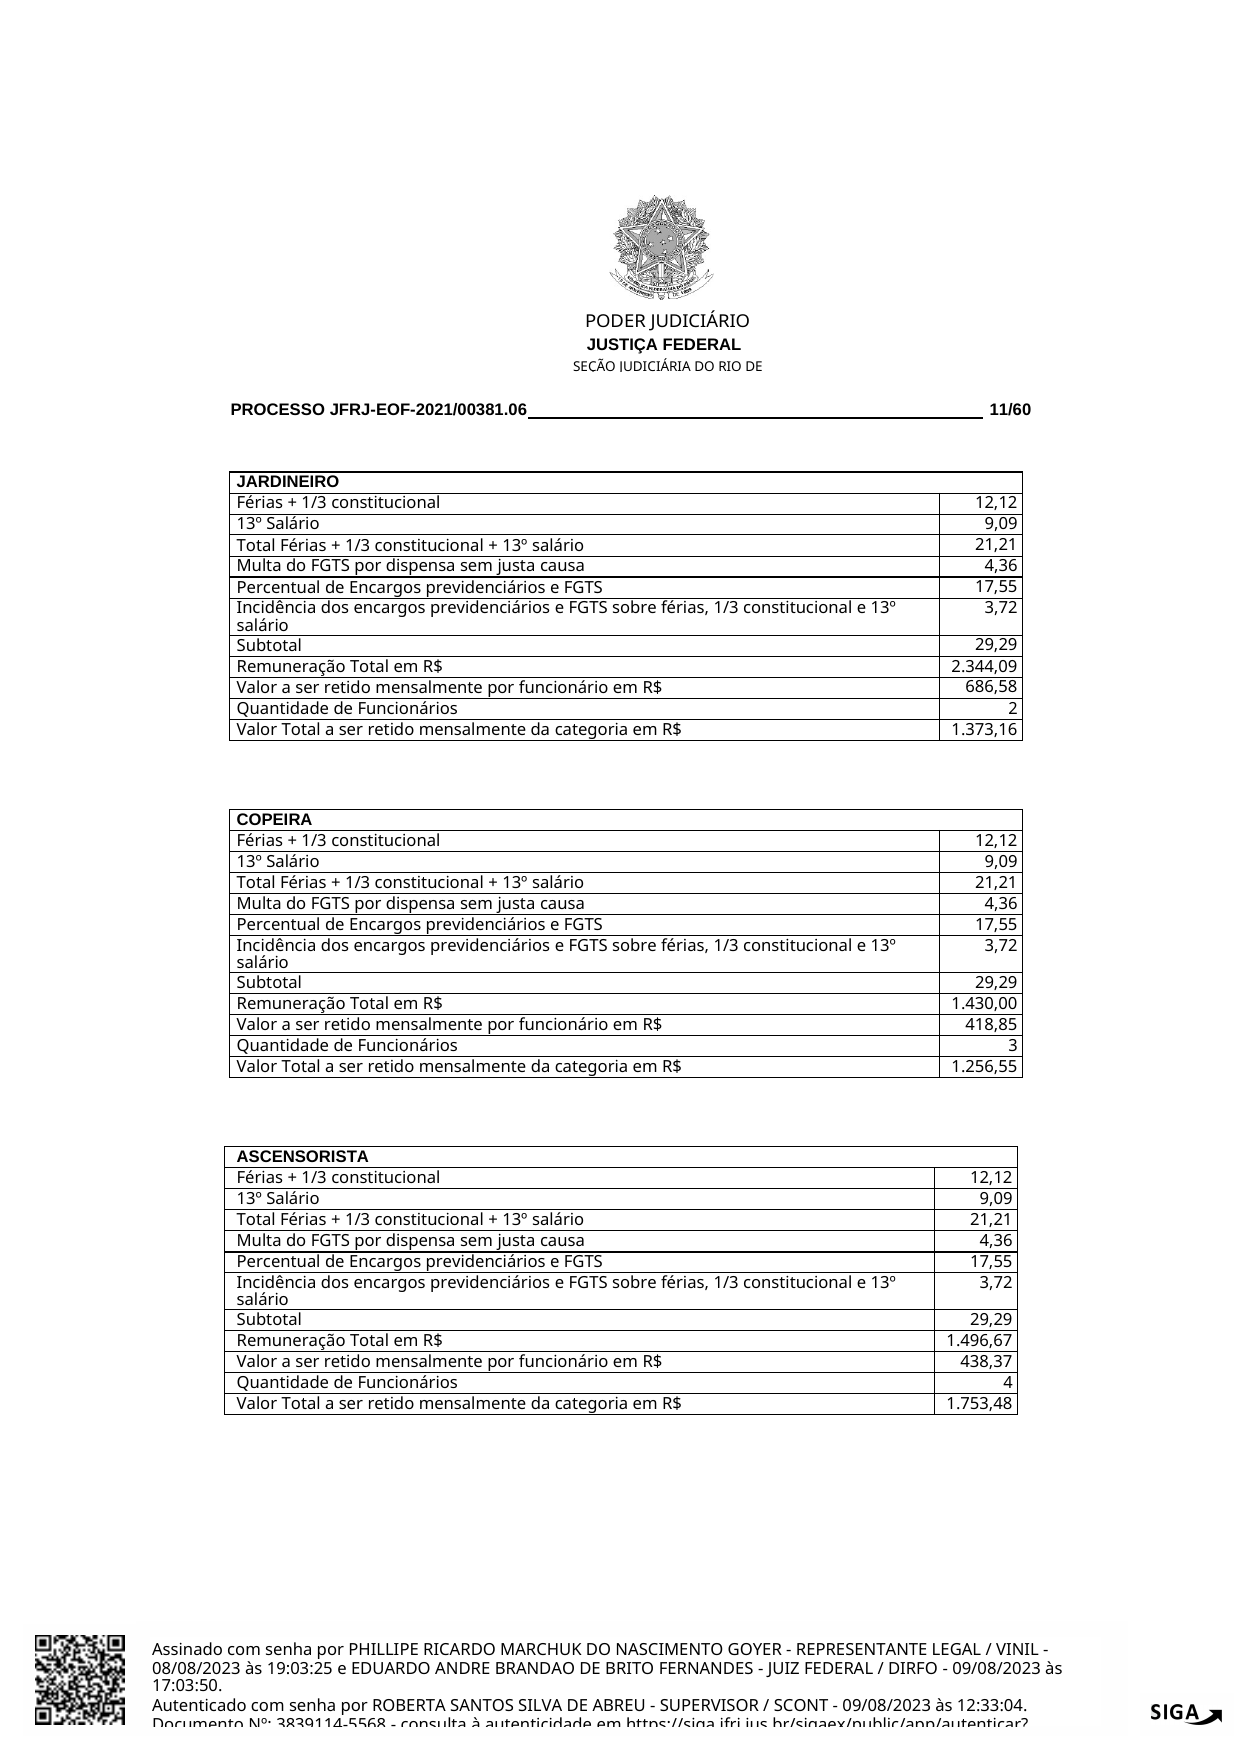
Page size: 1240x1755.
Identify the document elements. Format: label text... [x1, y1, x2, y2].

table_cell Multa do FGTS por dispensa sem justa causa [230, 894, 939, 914]
table_cell 13º Salário [230, 515, 939, 534]
table_cell Férias + 1/3 constitucional [225, 1168, 934, 1188]
table_cell 9,09 [940, 515, 1022, 534]
table_cell 29,29 [940, 973, 1022, 993]
table_cell 1.430,00 [940, 994, 1022, 1014]
table_cell Total Férias + 1/3 constitucional + 13º salário [225, 1210, 934, 1230]
table_cell Subtotal [230, 636, 939, 656]
table_cell Multa do FGTS por dispensa sem justa causa [230, 557, 939, 576]
table_cell 12,12 [940, 831, 1022, 851]
table_cell 29,29 [940, 636, 1022, 656]
table_cell 1.496,67 [935, 1331, 1017, 1351]
table_cell Remuneração Total em R$ [230, 657, 939, 677]
table_cell 3,72 [935, 1273, 1017, 1309]
table_cell Férias + 1/3 constitucional [230, 494, 939, 513]
table_cell Quantidade de Funcionários [225, 1373, 934, 1393]
table_cell 686,58 [940, 678, 1022, 698]
table_cell Quantidade de Funcionários [230, 1036, 939, 1056]
table_cell 418,85 [940, 1015, 1022, 1035]
table_cell 3,72 [940, 599, 1022, 634]
table_cell 3,72 [940, 936, 1022, 972]
table_cell 4,36 [935, 1231, 1017, 1251]
table_cell Multa do FGTS por dispensa sem justa causa [225, 1231, 934, 1251]
table_cell Incidência dos encargos previdenciários e FGTS sobre férias, 1/3 constitucional e 13º salário [230, 936, 939, 972]
table_cell 1.373,16 [940, 720, 1022, 740]
table_cell 9,09 [940, 852, 1022, 872]
table_cell Valor Total a ser retido mensalmente da categoria em R$ [225, 1394, 934, 1414]
table_cell 21,21 [940, 535, 1022, 556]
table_cell Valor a ser retido mensalmente por funcionário em R$ [230, 678, 939, 698]
table_cell 4,36 [940, 894, 1022, 914]
table_cell 2 [940, 699, 1022, 719]
table_cell Quantidade de Funcionários [230, 699, 939, 719]
table_cell 13º Salário [225, 1189, 934, 1209]
table_header JARDINEIRO [230, 473, 1022, 492]
table_cell 17,55 [940, 915, 1022, 935]
table_cell 4,36 [940, 557, 1022, 576]
table_cell 13º Salário [230, 852, 939, 872]
table_cell 1.256,55 [940, 1057, 1022, 1077]
table_cell 4 [935, 1373, 1017, 1393]
table_header ASCENSORISTA [225, 1147, 1017, 1167]
table_cell Subtotal [230, 973, 939, 993]
table_cell 29,29 [935, 1310, 1017, 1330]
table_cell 438,37 [935, 1352, 1017, 1372]
table_cell 1.753,48 [935, 1394, 1017, 1414]
table_cell Total Férias + 1/3 constitucional + 13º salário [230, 873, 939, 893]
table_cell 3 [940, 1036, 1022, 1056]
table_cell Percentual de Encargos previdenciários e FGTS [230, 578, 939, 598]
table_cell Total Férias + 1/3 constitucional + 13º salário [230, 535, 939, 556]
table_cell 12,12 [935, 1168, 1017, 1188]
table_cell 12,12 [940, 494, 1022, 513]
table_cell Valor Total a ser retido mensalmente da categoria em R$ [230, 1057, 939, 1077]
table_cell 2.344,09 [940, 657, 1022, 677]
table_cell Valor a ser retido mensalmente por funcionário em R$ [225, 1352, 934, 1372]
table_cell 17,55 [940, 578, 1022, 598]
table_cell 21,21 [940, 873, 1022, 893]
table_cell Remuneração Total em R$ [225, 1331, 934, 1351]
table_cell Incidência dos encargos previdenciários e FGTS sobre férias, 1/3 constitucional e 13º salário [225, 1273, 934, 1309]
table_cell Remuneração Total em R$ [230, 994, 939, 1014]
table_cell Valor a ser retido mensalmente por funcionário em R$ [230, 1015, 939, 1035]
table_header COPEIRA [230, 810, 1022, 830]
table_cell Valor Total a ser retido mensalmente da categoria em R$ [230, 720, 939, 740]
table_cell Subtotal [225, 1310, 934, 1330]
table_cell 9,09 [935, 1189, 1017, 1209]
table_cell 21,21 [935, 1210, 1017, 1230]
table_cell Férias + 1/3 constitucional [230, 831, 939, 851]
table_cell Percentual de Encargos previdenciários e FGTS [230, 915, 939, 935]
table_cell Percentual de Encargos previdenciários e FGTS [225, 1253, 934, 1272]
table_cell 17,55 [935, 1253, 1017, 1272]
table_cell Incidência dos encargos previdenciários e FGTS sobre férias, 1/3 constitucional e 13º salário [230, 599, 939, 634]
